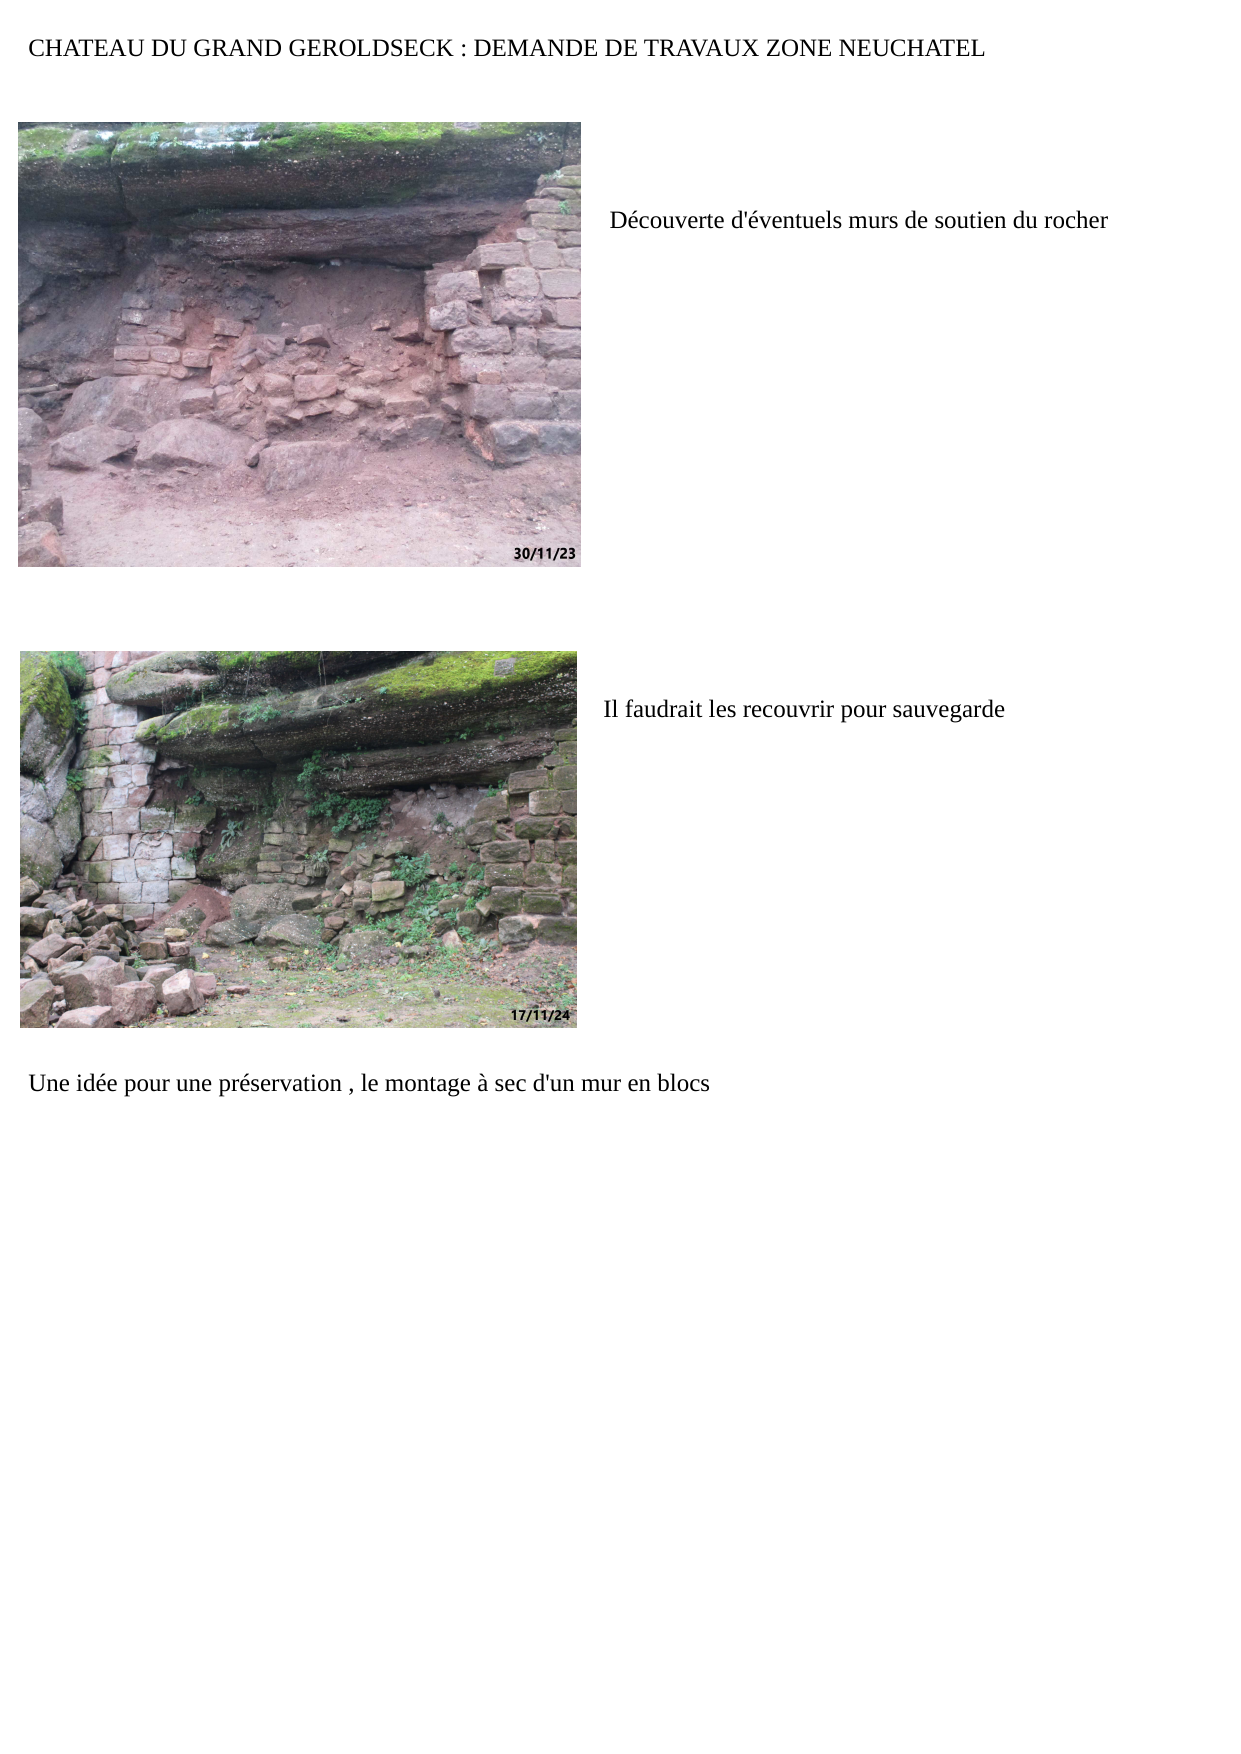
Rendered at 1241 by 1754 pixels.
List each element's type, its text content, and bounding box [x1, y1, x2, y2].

text Il faudrait les recouvrir pour sauvegarde [577, 694, 1205, 723]
text Une idée pour une préservation , le montage à sec d'un mur en blocs [28, 1068, 1205, 1097]
picture [20, 651, 577, 1028]
text Découverte d'éventuels murs de soutien du rocher [581, 205, 1205, 234]
picture [18, 122, 581, 567]
text CHATEAU DU GRAND GEROLDSECK : DEMANDE DE TRAVAUX ZONE NEUCHATEL [28, 33, 1205, 62]
